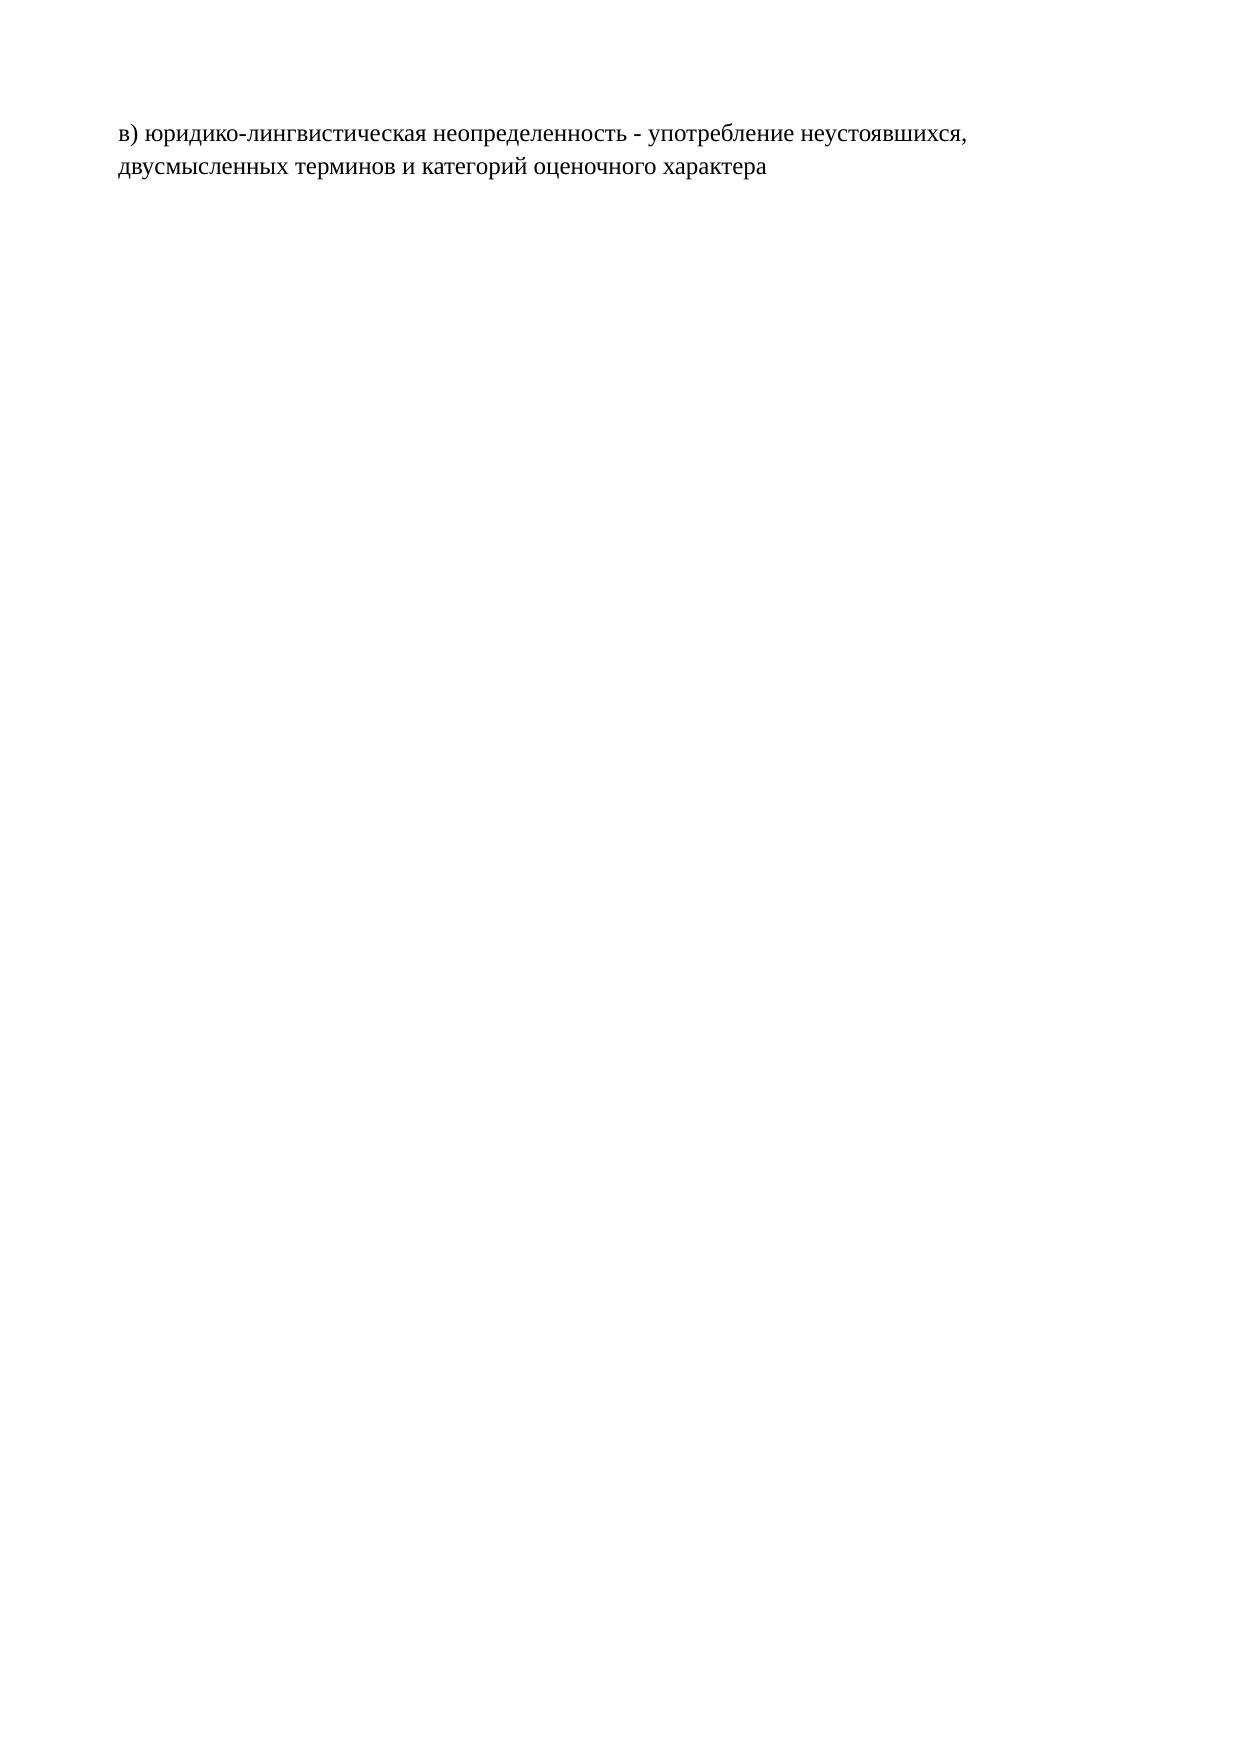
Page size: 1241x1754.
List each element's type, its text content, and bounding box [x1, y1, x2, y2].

text в) юридико-лингвистическая неопределенность - употребление неустоявшихся, двусмысленных терминов и категорий оценочного характера [118, 118, 1122, 180]
